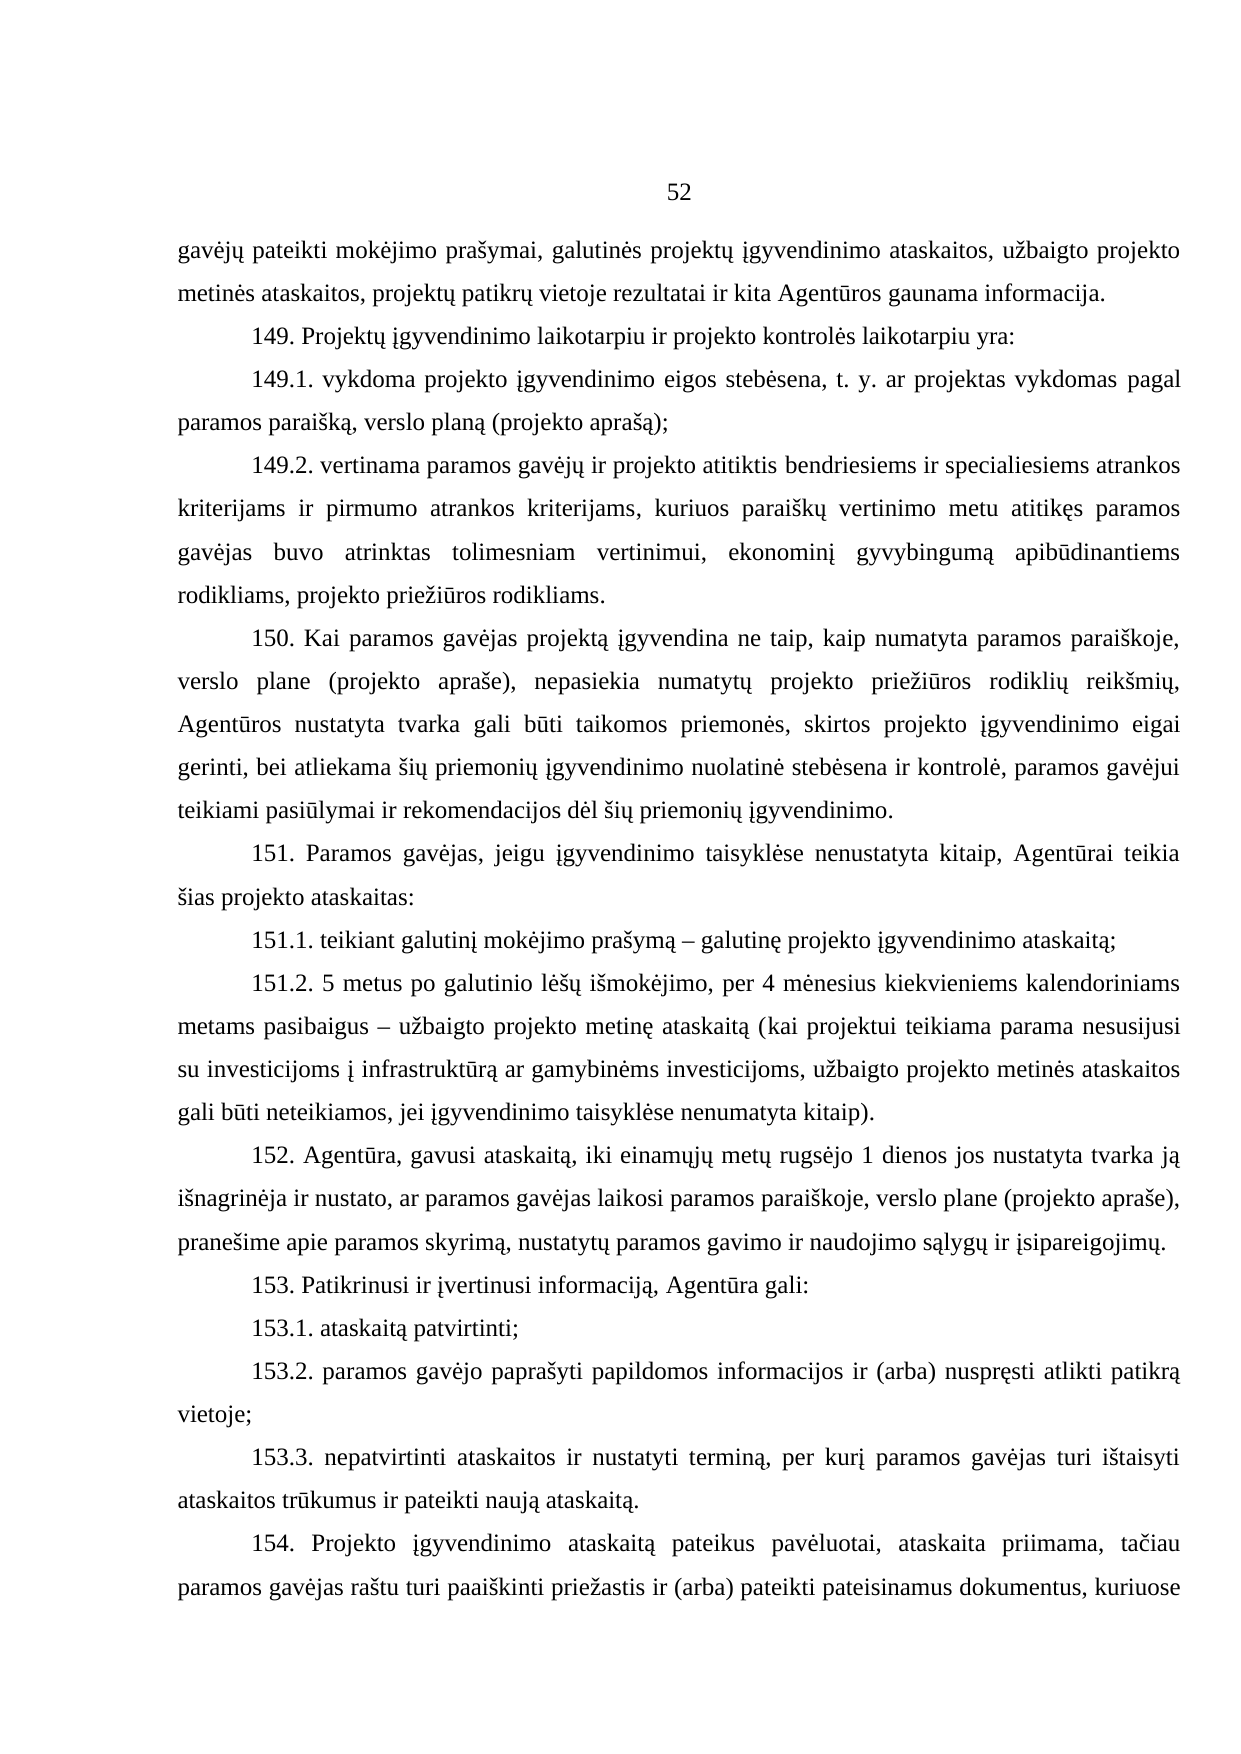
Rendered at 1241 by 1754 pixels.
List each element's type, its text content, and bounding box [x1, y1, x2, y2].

text 151.1. teikiant galutinį mokėjimo prašymą – galutinę projekto įgyvendinimo ataskaitą; [177, 925, 1181, 953]
text gavėjų pateikti mokėjimo prašymai, galutinės projektų įgyvendinimo ataskaitos, užbaigto projekto metinės ataskaitos, projektų patikrų vietoje rezultatai ir kita Agentūros gaunama informacija. [177, 235, 1181, 307]
text 151.2. 5 metus po galutinio lėšų išmokėjimo, per 4 mėnesius kiekvieniems kalendoriniams metams pasibaigus – užbaigto projekto metinę ataskaitą (kai projektui teikiama parama nesusijusi su investicijoms į infrastruktūrą ar gamybinėms investicijoms, užbaigto projekto metinės ataskaitos gali būti neteikiamos, jei įgyvendinimo taisyklėse nenumatyta kitaip). [177, 968, 1181, 1126]
text 152. Agentūra, gavusi ataskaitą, iki einamųjų metų rugsėjo 1 dienos jos nustatyta tvarka ją išnagrinėja ir nustato, ar paramos gavėjas laikosi paramos paraiškoje, verslo plane (projekto apraše), pranešime apie paramos skyrimą, nustatytų paramos gavimo ir naudojimo sąlygų ir įsipareigojimų. [177, 1140, 1181, 1255]
text 149. Projektų įgyvendinimo laikotarpiu ir projekto kontrolės laikotarpiu yra: [177, 321, 1181, 350]
text 153. Patikrinusi ir įvertinusi informaciją, Agentūra gali: [177, 1270, 1181, 1298]
text 153.1. ataskaitą patvirtinti; [177, 1313, 1181, 1342]
text 154. Projekto įgyvendinimo ataskaitą pateikus pavėluotai, ataskaita priimama, tačiau paramos gavėjas raštu turi paaiškinti priežastis ir (arba) pateikti pateisinamus dokumentus, kuriuose [177, 1528, 1181, 1600]
text 151. Paramos gavėjas, jeigu įgyvendinimo taisyklėse nenustatyta kitaip, Agentūrai teikia šias projekto ataskaitas: [177, 838, 1181, 910]
text 149.2. vertinama paramos gavėjų ir projekto atitiktis bendriesiems ir specialiesiems atrankos kriterijams ir pirmumo atrankos kriterijams, kuriuos paraiškų vertinimo metu atitikęs paramos gavėjas buvo atrinktas tolimesniam vertinimui, ekonominį gyvybingumą apibūdinantiems rodikliams, projekto priežiūros rodikliams. [177, 450, 1181, 608]
text 153.3. nepatvirtinti ataskaitos ir nustatyti terminą, per kurį paramos gavėjas turi ištaisyti ataskaitos trūkumus ir pateikti naują ataskaitą. [177, 1442, 1181, 1514]
text 153.2. paramos gavėjo paprašyti papildomos informacijos ir (arba) nuspręsti atlikti patikrą vietoje; [177, 1356, 1181, 1428]
text 150. Kai paramos gavėjas projektą įgyvendina ne taip, kaip numatyta paramos paraiškoje, verslo plane (projekto apraše), nepasiekia numatytų projekto priežiūros rodiklių reikšmių, Agentūros nustatyta tvarka gali būti taikomos priemonės, skirtos projekto įgyvendinimo eigai gerinti, bei atliekama šių priemonių įgyvendinimo nuolatinė stebėsena ir kontrolė, paramos gavėjui teikiami pasiūlymai ir rekomendacijos dėl šių priemonių įgyvendinimo. [177, 623, 1181, 824]
text 149.1. vykdoma projekto įgyvendinimo eigos stebėsena, t. y. ar projektas vykdomas pagal paramos paraišką, verslo planą (projekto aprašą); [177, 364, 1181, 436]
